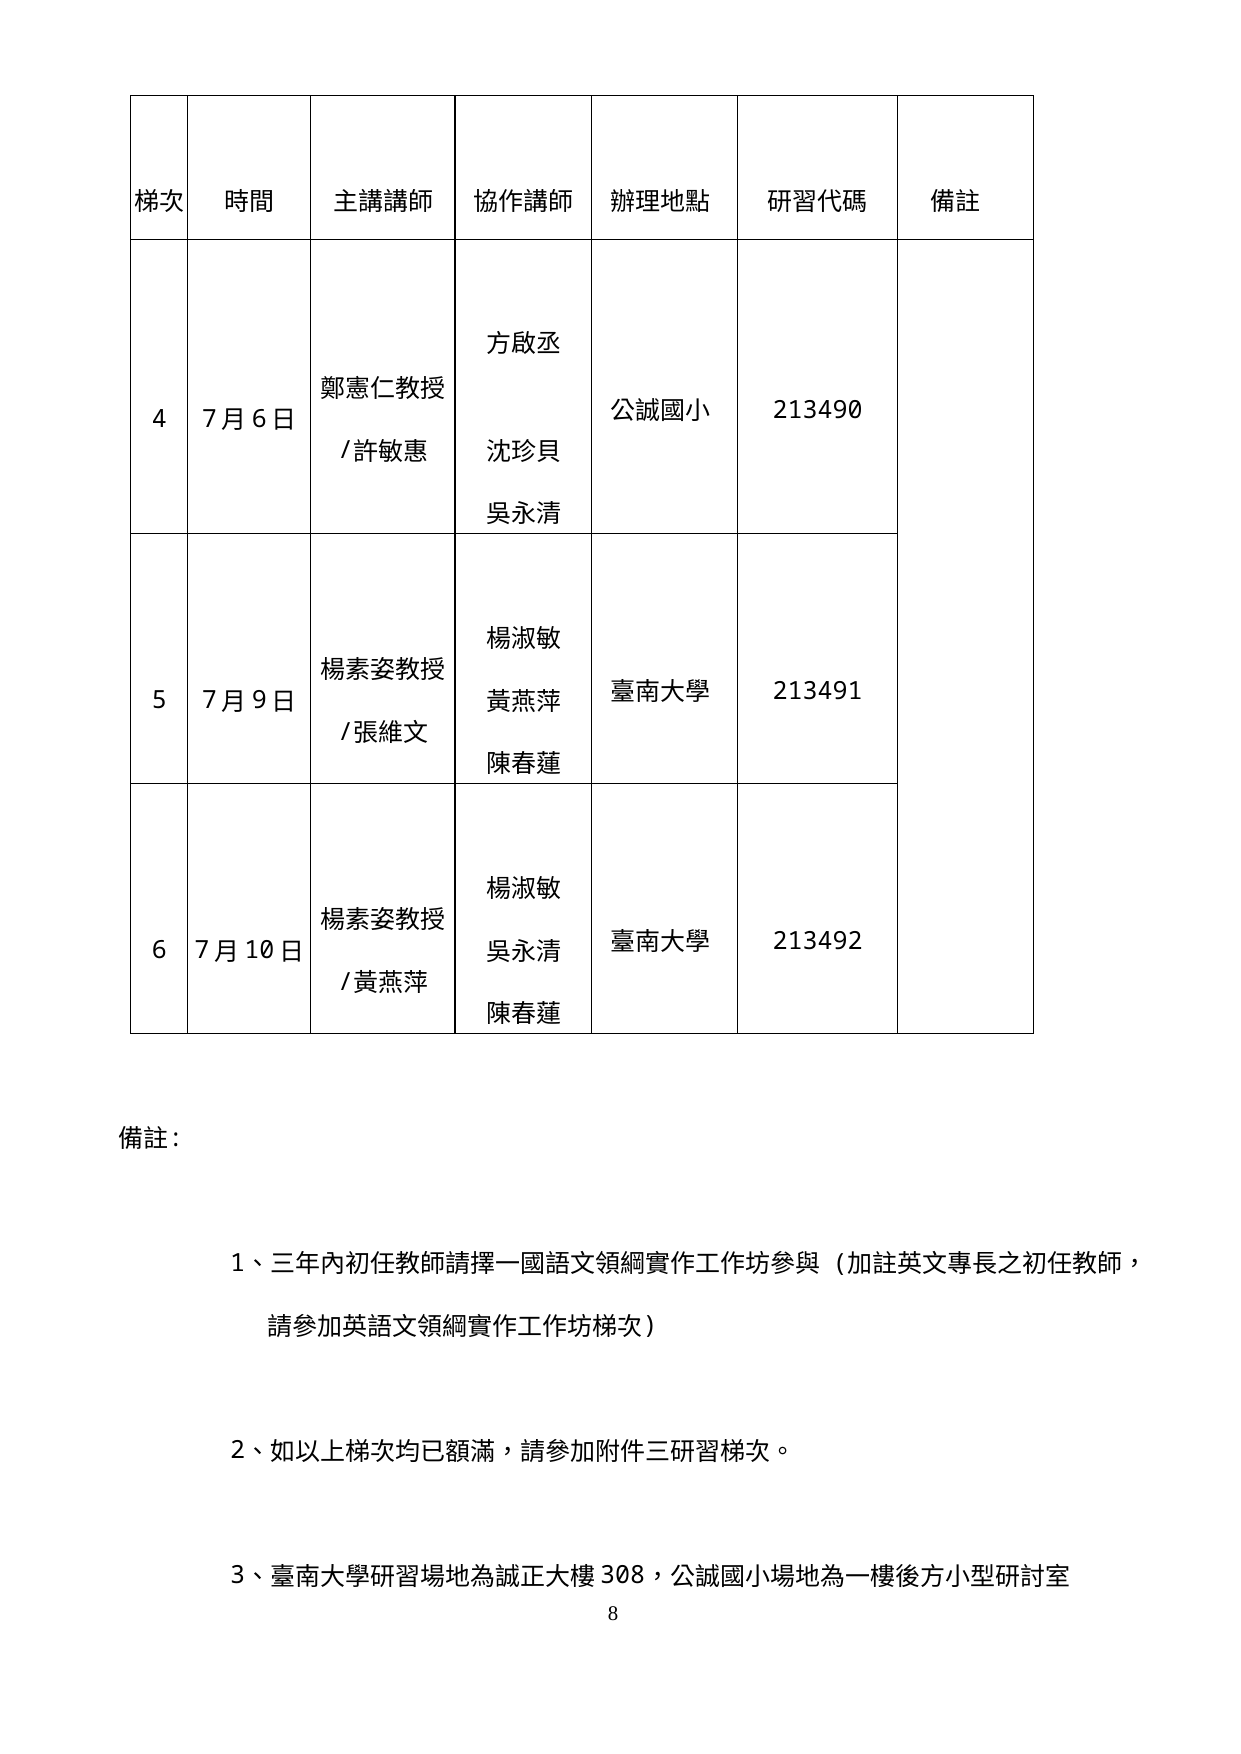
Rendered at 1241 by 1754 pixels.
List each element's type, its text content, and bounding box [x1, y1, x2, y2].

table_cell 臺南大學 [592, 784, 729, 1032]
table_header [729, 96, 737, 239]
table_header 研習代碼 [738, 96, 897, 239]
table_cell 213491 [738, 534, 897, 782]
table_header 協作講師 [456, 96, 591, 239]
table_cell 楊淑敏 吳永清 陳春蓮 [456, 784, 591, 1032]
table_cell 楊淑敏 黃燕萍 陳春蓮 [456, 534, 591, 782]
text 備註: [118, 1095, 1152, 1157]
table_cell 方啟丞 沈珍貝 吳永清 [456, 240, 591, 532]
table_cell 公誠國小 [592, 240, 729, 532]
table_cell 鄭憲仁教授/許敏惠 [311, 240, 454, 532]
table_cell 4 [131, 240, 187, 532]
table_cell 楊素姿教授/張維文 [311, 534, 454, 782]
list 如以上梯次均已額滿，請參加附件三研習梯次。 [230, 1407, 1152, 1470]
list 臺南大學研習場地為誠正大樓308，公誠國小場地為一樓後方小型研討室 [230, 1532, 1152, 1595]
table_cell 7月6日 [188, 240, 310, 532]
table_header 時間 [188, 96, 310, 239]
table_cell 7月10日 [188, 784, 310, 1032]
table_cell 7月9日 [188, 534, 310, 782]
table_cell [729, 784, 737, 1032]
table_cell 臺南大學 [592, 534, 729, 782]
table_header 辦理地點 [592, 96, 729, 239]
table_cell 楊素姿教授/黃燕萍 [311, 784, 454, 1032]
table_cell [729, 534, 737, 782]
table_header 備註 [898, 96, 1033, 239]
table_cell 213492 [738, 784, 897, 1032]
table_header 梯次 [131, 96, 187, 239]
list 三年內初任教師請擇一國語文領綱實作工作坊參與 (加註英文專長之初任教師，請參加英語文領綱實作工作坊梯次) [230, 1220, 1152, 1345]
table_cell 213490 [738, 240, 897, 532]
table_cell 5 [131, 534, 187, 782]
table_cell 6 [131, 784, 187, 1032]
table_header 主講講師 [311, 96, 454, 239]
table_cell [898, 240, 1033, 1032]
table_cell [729, 240, 737, 532]
